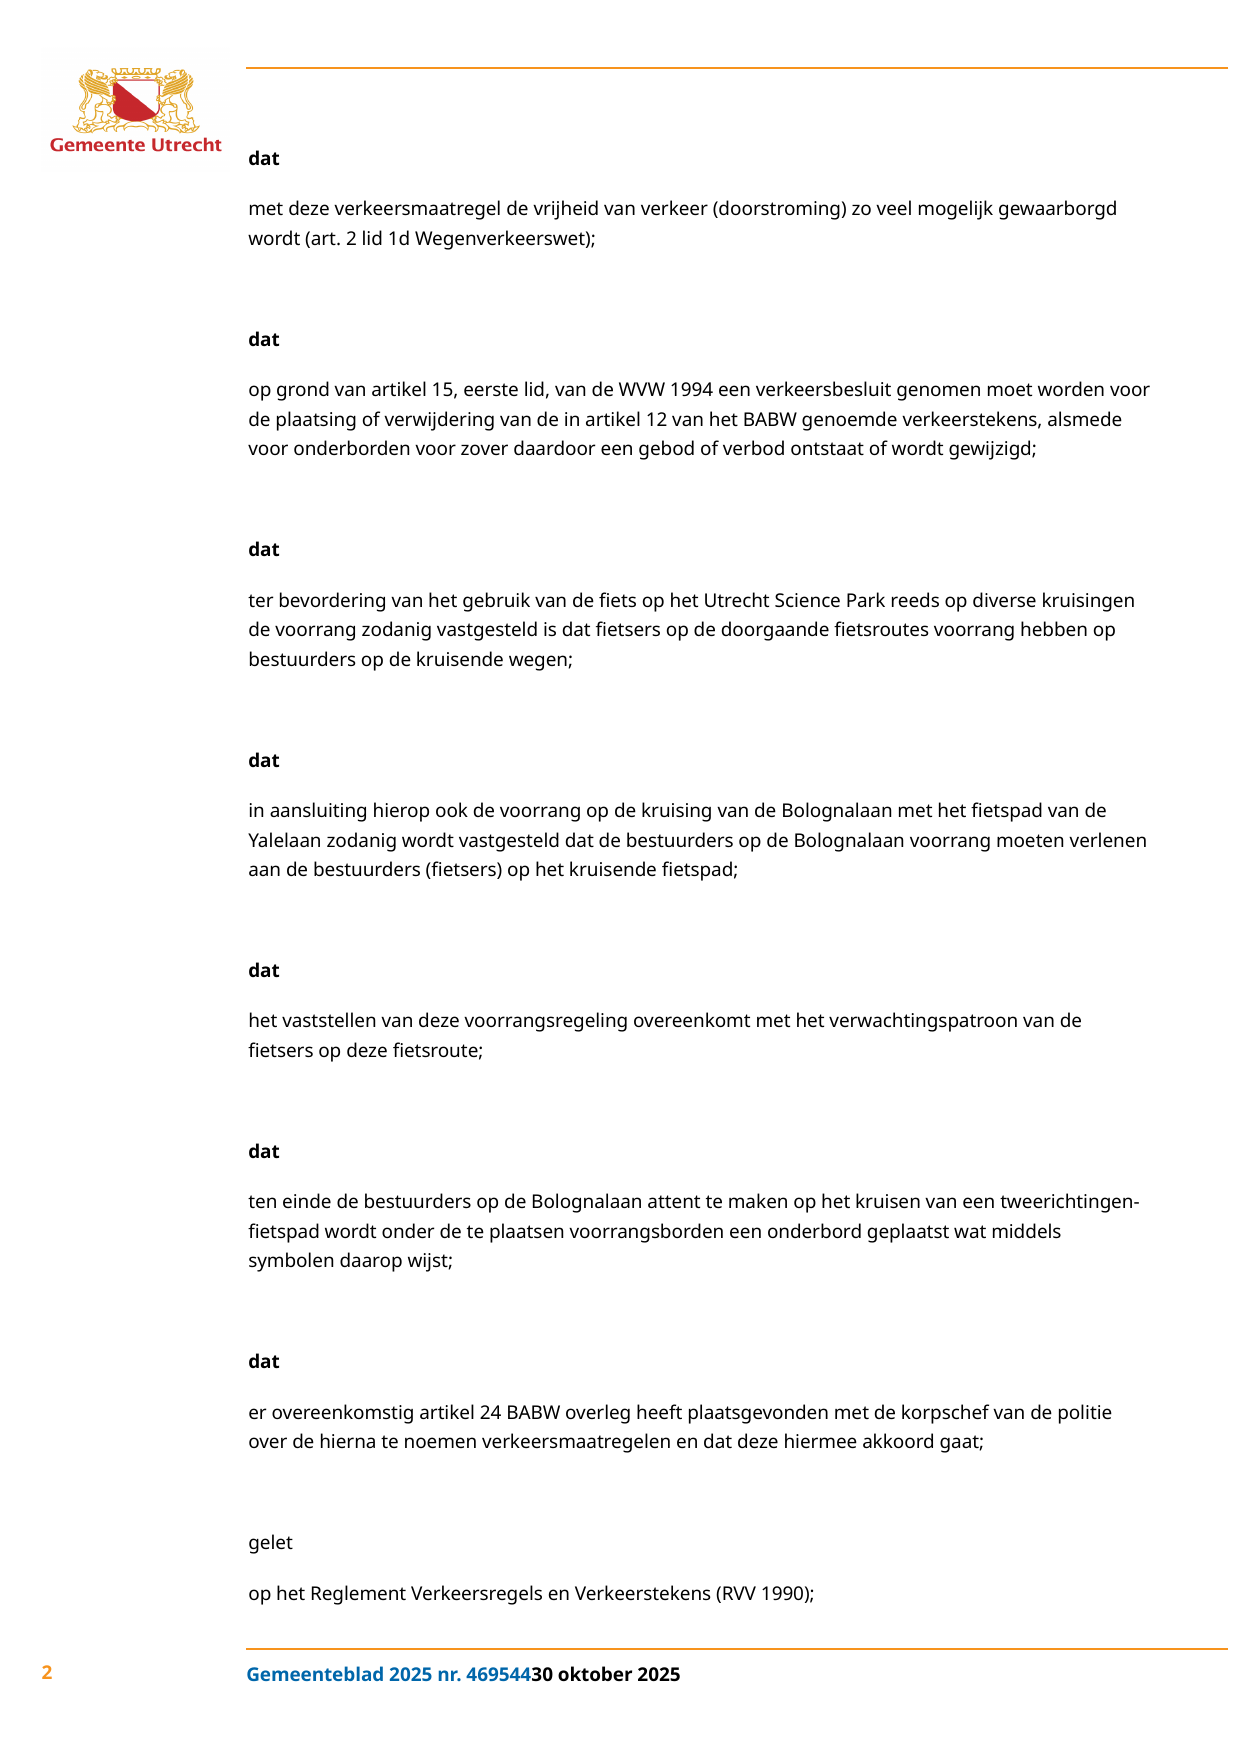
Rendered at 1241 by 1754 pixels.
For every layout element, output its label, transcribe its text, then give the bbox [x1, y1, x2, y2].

text ten einde de bestuurders op de Bolognalaan attent te maken op het kruisen van een tweerichtingen-fietspad wordt onder de te plaatsen voorrangsborden een onderbord geplaatst wat middels symbolen daarop wijst; [248, 1188, 1152, 1273]
text dat [248, 747, 1152, 773]
text dat [248, 1138, 1152, 1164]
text het vaststellen van deze voorrangsregeling overeenkomt met het verwachtingspatroon van de fietsers op deze fietsroute; [248, 1008, 1152, 1063]
text met deze verkeersmaatregel de vrijheid van verkeer (doorstroming) zo veel mogelijk gewaarborgd wordt (art. 2 lid 1d Wegenverkeerswet); [248, 196, 1152, 251]
text er overeenkomstig artikel 24 BABW overleg heeft plaatsgevonden met de korpschef van de politie over de hierna te noemen verkeersmaatregelen en dat deze hiermee akkoord gaat; [248, 1399, 1152, 1454]
text op het Reglement Verkeersregels en Verkeerstekens (RVV 1990); [248, 1580, 1152, 1606]
picture [41, 47, 231, 172]
text dat [248, 1348, 1152, 1374]
text ter bevordering van het gebruik van de fiets op het Utrecht Science Park reeds op diverse kruisingen de voorrang zodanig vastgesteld is dat fietsers op de doorgaande fietsroutes voorrang hebben op bestuurders op de kruisende wegen; [248, 587, 1152, 672]
text dat [248, 326, 1152, 352]
text dat [248, 145, 1152, 171]
text dat [248, 957, 1152, 983]
text in aansluiting hierop ook de voorrang op de kruising van de Bolognalaan met het fietspad van de Yalelaan zodanig wordt vastgesteld dat de bestuurders op de Bolognalaan voorrang moeten verlenen aan de bestuurders (fietsers) op het kruisende fietspad; [248, 797, 1152, 882]
text gelet [248, 1529, 1152, 1555]
text op grond van artikel 15, eerste lid, van de WVW 1994 een verkeersbesluit genomen moet worden voor de plaatsing of verwijdering van de in artikel 12 van het BABW genoemde verkeerstekens, alsmede voor onderborden voor zover daardoor een gebod of verbod ontstaat of wordt gewijzigd; [248, 376, 1152, 461]
text dat [248, 536, 1152, 562]
